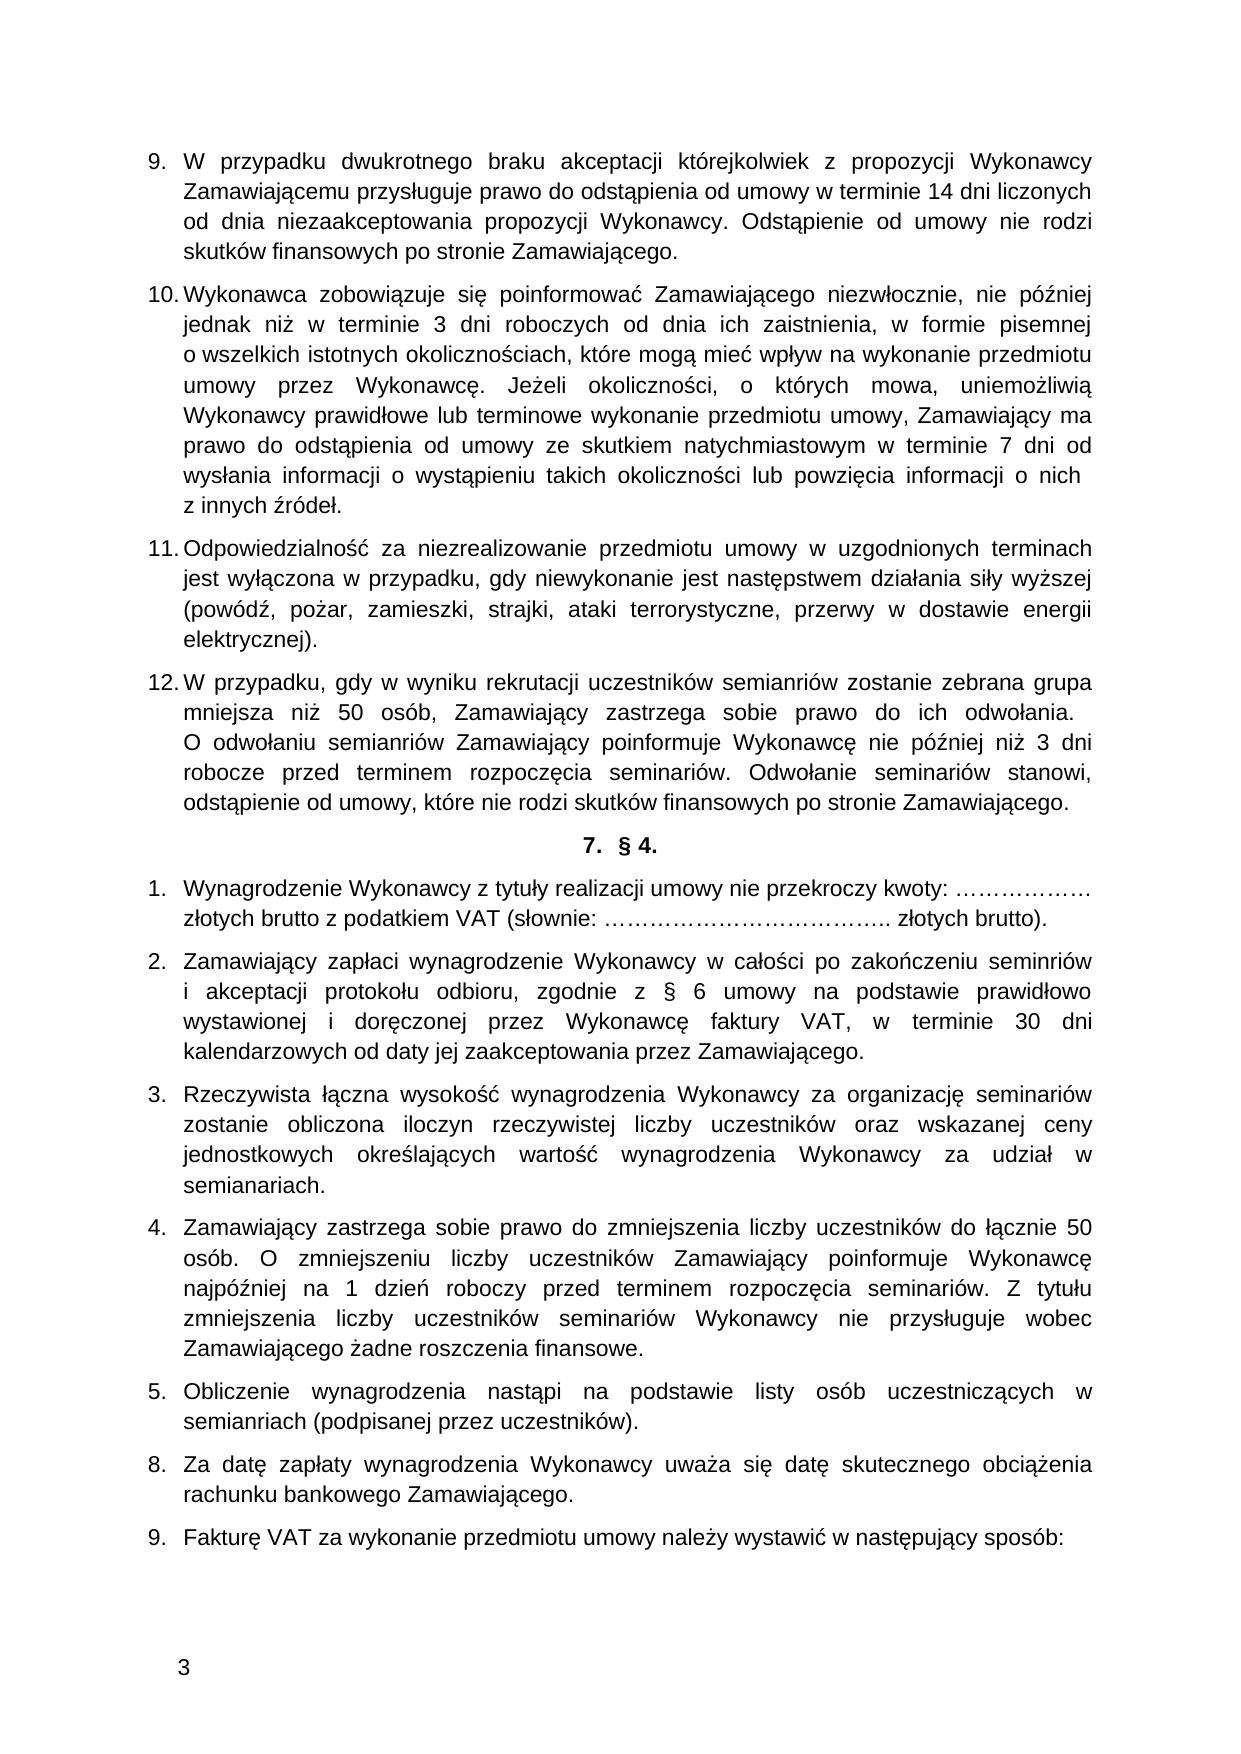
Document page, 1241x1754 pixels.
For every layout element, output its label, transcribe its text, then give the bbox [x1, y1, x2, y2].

subtitle Rzeczywista łączna wysokość wynagrodzenia Wykonawcy za organizację seminariów zostanie obliczona iloczyn rzeczywistej liczby uczestników oraz wskazanej ceny jednostkowych określających wartość wynagrodzenia Wykonawcy za udział w semianariach. [148, 1081, 1093, 1198]
subtitle Za datę zapłaty wynagrodzenia Wykonawcy uważa się datę skutecznego obciążenia rachunku bankowego Zamawiającego. [148, 1451, 1093, 1507]
subtitle Wynagrodzenie Wykonawcy z tytuły realizacji umowy nie przekroczy kwoty: ………………złotych brutto z podatkiem VAT (słownie: ……………………………….. złotych brutto). [148, 875, 1093, 931]
subtitle Fakturę VAT za wykonanie przedmiotu umowy należy wystawić w następujący sposób: [148, 1524, 1093, 1550]
subtitle Obliczenie wynagrodzenia nastąpi na podstawie listy osób uczestniczących w semianriach (podpisanej przez uczestników). [148, 1378, 1093, 1434]
subtitle Wykonawca zobowiązuje się poinformować Zamawiającego niezwłocznie, nie później jednak niż w terminie 3 dni roboczych od dnia ich zaistnienia, w formie pisemnej o wszelkich istotnych okolicznościach, które mogą mieć wpływ na wykonanie przedmiotu umowy przez Wykonawcę. Jeżeli okoliczności, o których mowa, uniemożliwią Wykonawcy prawidłowe lub terminowe wykonanie przedmiotu umowy, Zamawiający ma prawo do odstąpienia od umowy ze skutkiem natychmiastowym w terminie 7 dni od wysłania informacji o wystąpieniu takich okoliczności lub powzięcia informacji o nich z innych źródeł. [148, 281, 1093, 519]
subtitle W przypadku, gdy w wyniku rekrutacji uczestników semianriów zostanie zebrana grupa mniejsza niż 50 osób, Zamawiający zastrzega sobie prawo do ich odwołania. O odwołaniu semianriów Zamawiający poinformuje Wykonawcę nie później niż 3 dni robocze przed terminem rozpoczęcia seminariów. Odwołanie seminariów stanowi, odstąpienie od umowy, które nie rodzi skutków finansowych po stronie Zamawiającego. [148, 668, 1093, 816]
subtitle W przypadku dwukrotnego braku akceptacji którejkolwiek z propozycji Wykonawcy Zamawiającemu przysługuje prawo do odstąpienia od umowy w terminie 14 dni liczonych od dnia niezaakceptowania propozycji Wykonawcy. Odstąpienie od umowy nie rodzi skutków finansowych po stronie Zamawiającego. [148, 148, 1093, 264]
subtitle Zamawiający zapłaci wynagrodzenie Wykonawcy w całości po zakończeniu seminriów i akceptacji protokołu odbioru, zgodnie z § 6 umowy na podstawie prawidłowo wystawionej i doręczonej przez Wykonawcę faktury VAT, w terminie 30 dni kalendarzowych od daty jej zaakceptowania przez Zamawiającego. [148, 948, 1093, 1064]
subtitle Zamawiający zastrzega sobie prawo do zmniejszenia liczby uczestników do łącznie 50 osób. O zmniejszeniu liczby uczestników Zamawiający poinformuje Wykonawcę najpóźniej na 1 dzień roboczy przed terminem rozpoczęcia seminariów. Z tytułu zmniejszenia liczby uczestników seminariów Wykonawcy nie przysługuje wobec Zamawiającego żadne roszczenia finansowe. [148, 1214, 1093, 1361]
subtitle Odpowiedzialność za niezrealizowanie przedmiotu umowy w uzgodnionych terminach jest wyłączona w przypadku, gdy niewykonanie jest następstwem działania siły wyższej (powódź, pożar, zamieszki, strajki, ataki terrorystyczne, przerwy w dostawie energii elektrycznej). [148, 535, 1093, 652]
subtitle § 4. [148, 832, 1093, 858]
